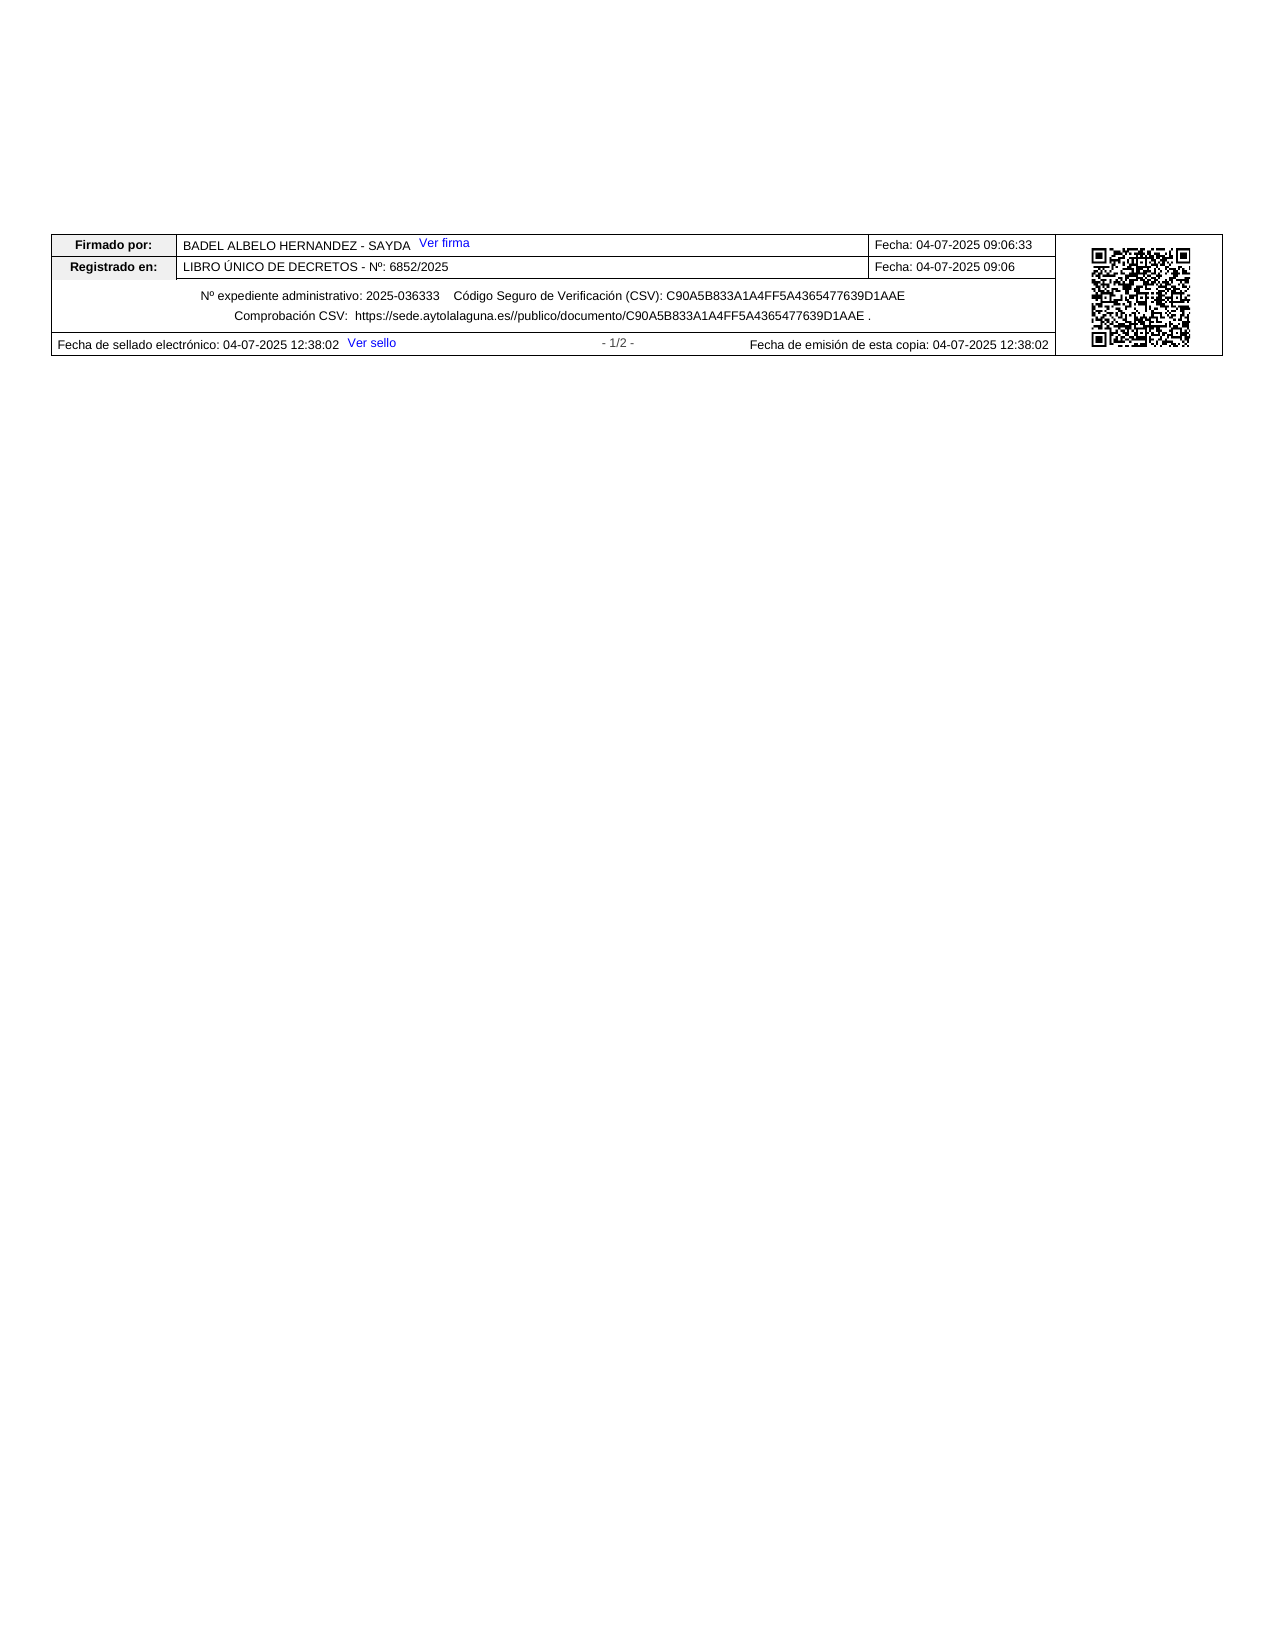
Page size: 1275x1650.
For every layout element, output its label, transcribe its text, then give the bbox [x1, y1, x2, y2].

table_cell Registrado en: [52, 257, 176, 278]
table_header Firmado por: [52, 235, 176, 256]
table_cell Nº expediente administrativo: 2025-036333 Código Seguro de Verificación (CSV): C90A5B833A1A4FF5A4365477639D1AAE Comprobación CSV: https://sede.aytolalaguna.es//publico/documento/C90A5B833A1A4FF5A4365477639D1AAE . [52, 279, 1055, 332]
table_header [1056, 235, 1222, 355]
table_cell Fecha de sellado electrónico: 04-07-2025 12:38:02 Ver sello - 1/2 - Fecha de emisión de esta copia: 04-07-2025 12:38:02 [52, 333, 1055, 355]
table_cell Fecha: 04-07-2025 09:06 [869, 257, 1055, 278]
table_header Fecha: 04-07-2025 09:06:33 [869, 235, 1055, 256]
table_header BADEL ALBELO HERNANDEZ - SAYDA Ver firma [177, 235, 868, 256]
table_cell LIBRO ÚNICO DE DECRETOS - Nº: 6852/2025 [177, 257, 868, 278]
